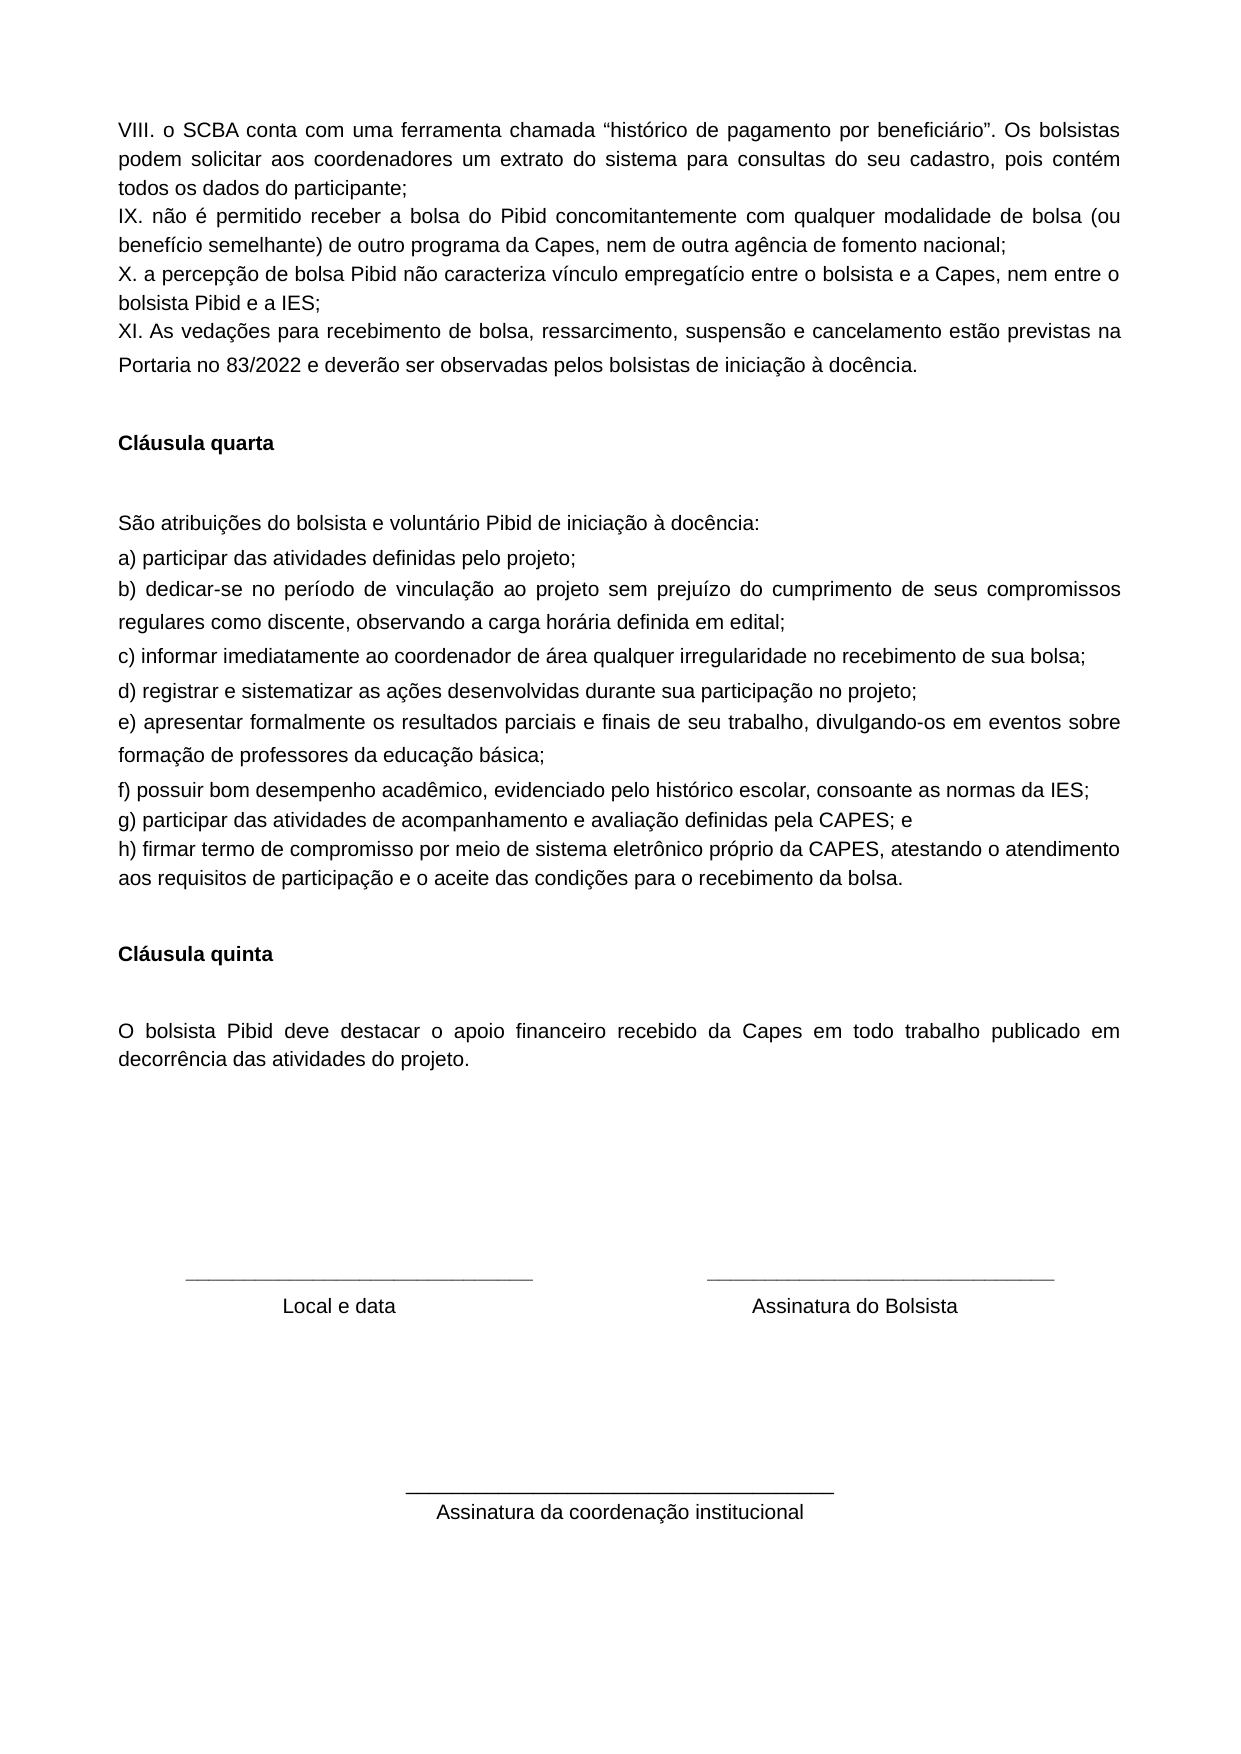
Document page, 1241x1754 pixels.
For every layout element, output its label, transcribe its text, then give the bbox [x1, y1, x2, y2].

text _____________________________________ [118, 1471, 1122, 1495]
text f) possuir bom desempenho acadêmico, evidenciado pelo histórico escolar, consoante as normas da IES; [118, 774, 1122, 802]
text a) participar das atividades definidas pelo projeto; [118, 542, 1122, 571]
text Assinatura da coordenação institucional [118, 1500, 1122, 1524]
text e) apresentar formalmente os resultados parciais e finais de seu trabalho, divulgando-os em eventos sobre formação de professores da educação básica; [118, 709, 1122, 768]
text São atribuições do bolsista e voluntário Pibid de iniciação à docência: [118, 507, 1122, 536]
text c) informar imediatamente ao coordenador de área qualquer irregularidade no recebimento de sua bolsa; [118, 641, 1122, 669]
text Cláusula quinta [118, 942, 1122, 966]
text IX. não é permitido receber a bolsa do Pibid concomitantemente com qualquer modalidade de bolsa (ou benefício semelhante) de outro programa da Capes, nem de outra agência de fomento nacional; [118, 204, 1122, 257]
text Cláusula quarta [118, 431, 1122, 455]
text b) dedicar-se no período de vinculação ao projeto sem prejuízo do cumprimento de seus compromissos regulares como discente, observando a carga horária definida em edital; [118, 576, 1122, 635]
text Local e data Assinatura do Bolsista [118, 1290, 1122, 1319]
text ______________________________ ______________________________ [118, 1256, 1122, 1284]
text d) registrar e sistematizar as ações desenvolvidas durante sua participação no projeto; [118, 675, 1122, 704]
text X. a percepção de bolsa Pibid não caracteriza vínculo empregatício entre o bolsista e a Capes, nem entre o bolsista Pibid e a IES; [118, 262, 1122, 314]
text XI. As vedações para recebimento de bolsa, ressarcimento, suspensão e cancelamento estão previstas na Portaria no 83/2022 e deverão ser observadas pelos bolsistas de iniciação à docência. [118, 319, 1122, 378]
text h) firmar termo de compromisso por meio de sistema eletrônico próprio da CAPES, atestando o atendimento aos requisitos de participação e o aceite das condições para o recebimento da bolsa. [118, 837, 1122, 890]
text VIII. o SCBA conta com uma ferramenta chamada “histórico de pagamento por beneficiário”. Os bolsistas podem solicitar aos coordenadores um extrato do sistema para consultas do seu cadastro, pois contém todos os dados do participante; [118, 118, 1122, 199]
text g) participar das atividades de acompanhamento e avaliação definidas pela CAPES; e [118, 808, 1122, 832]
text O bolsista Pibid deve destacar o apoio financeiro recebido da Capes em todo trabalho publicado em decorrência das atividades do projeto. [118, 1018, 1122, 1071]
